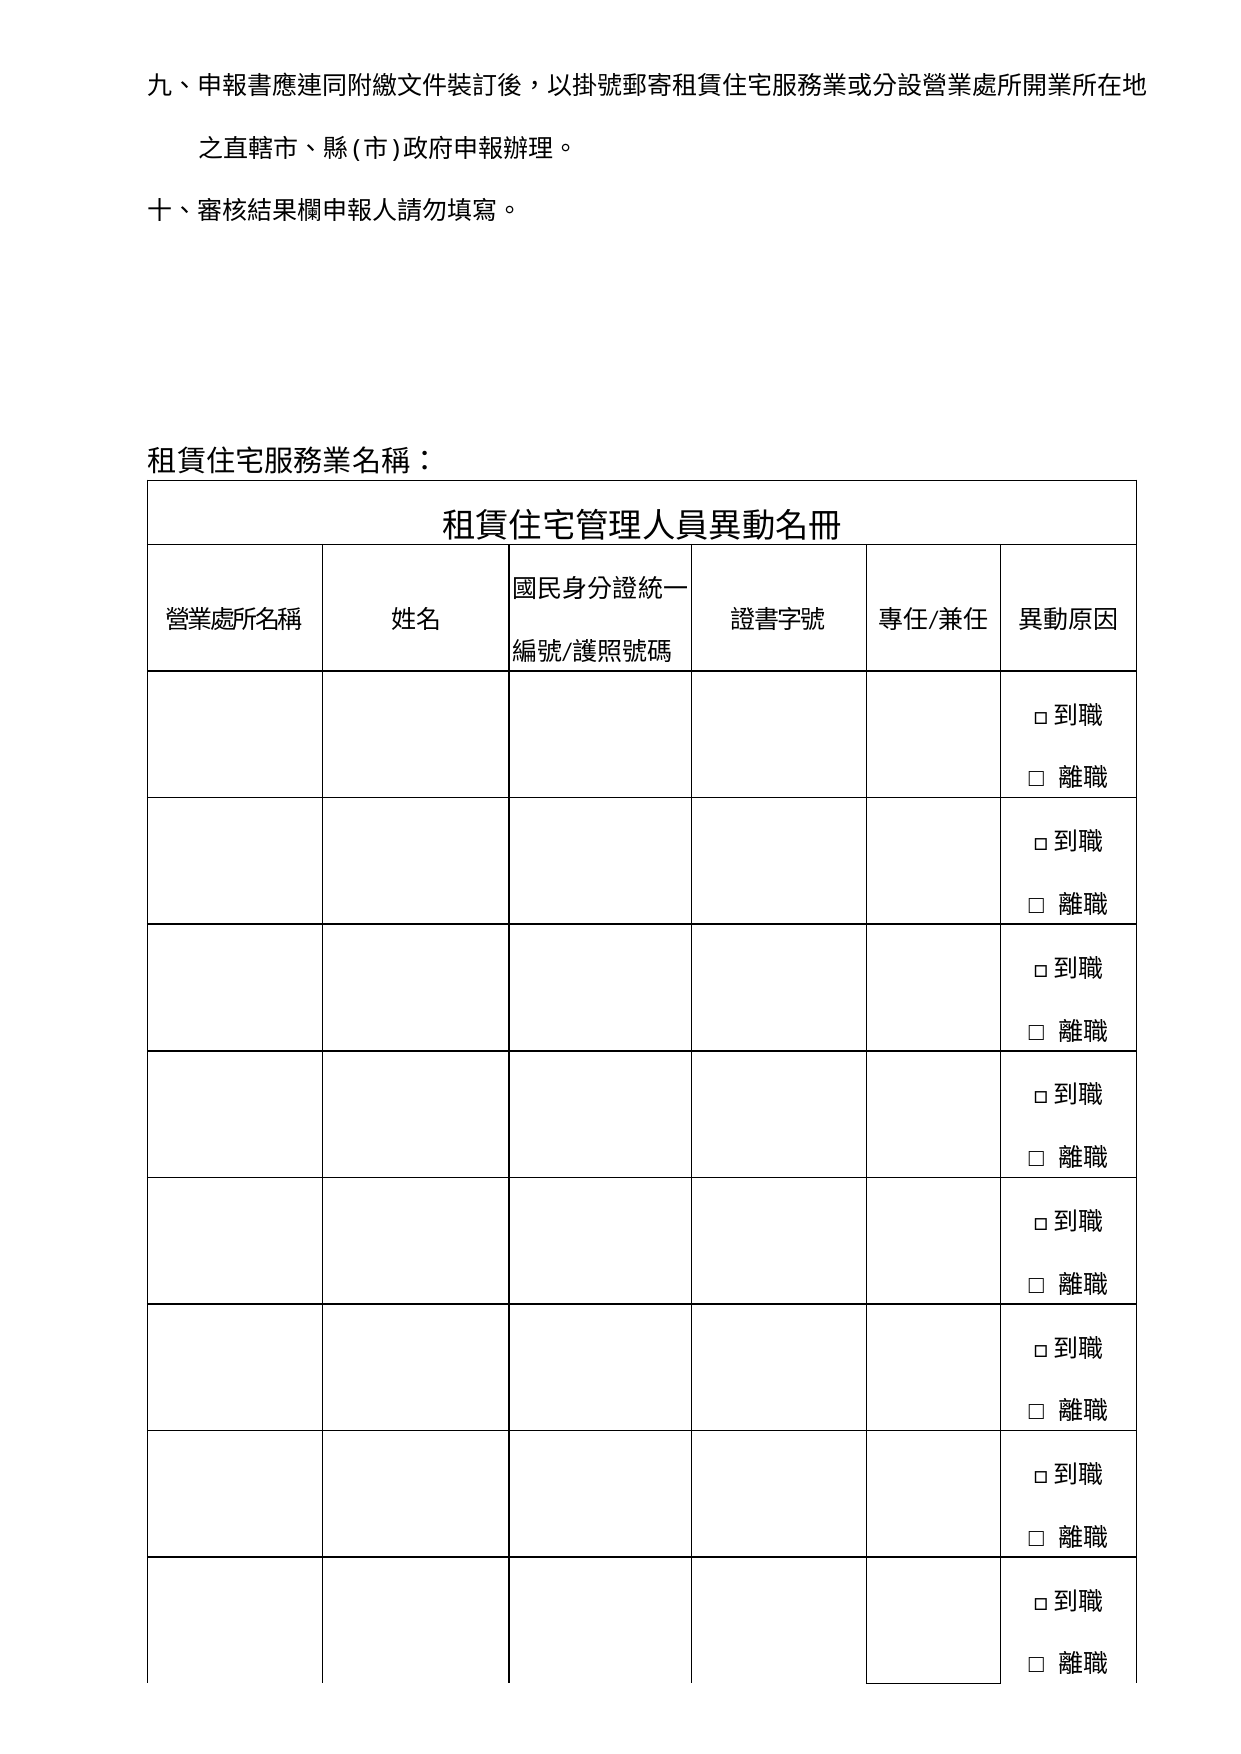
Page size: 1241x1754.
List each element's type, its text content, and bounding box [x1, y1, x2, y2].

table_cell □ 到職 □ 離職 [1001, 1431, 1136, 1556]
table_cell [692, 1178, 866, 1303]
table_cell [148, 925, 322, 1050]
table_cell [148, 1431, 322, 1556]
table_cell [323, 925, 508, 1050]
table_cell [148, 1305, 322, 1429]
table_cell □ 到職 □ 離職 [1001, 672, 1136, 797]
table_cell [510, 798, 691, 923]
table_cell [692, 1431, 866, 1556]
table_cell [510, 1558, 691, 1683]
table_cell [692, 925, 866, 1050]
table_cell 姓名 [323, 545, 508, 670]
table_cell □ 到職 □ 離職 [1001, 798, 1136, 923]
table_cell □ 到職 □ 離職 [1001, 1558, 1136, 1683]
table_cell [323, 1052, 508, 1176]
text 租賃住宅服務業名稱： [148, 417, 1169, 479]
table_cell [867, 1305, 1000, 1429]
text 十、審核結果欄申報人請勿填寫。 [148, 167, 1169, 229]
text 九、申報書應連同附繳文件裝訂後，以掛號郵寄租賃住宅服務業或分設營業處所開業所在地之直轄市、縣(市)政府申報辦理。 [148, 42, 1169, 167]
table_cell □ 到職 □ 離職 [1001, 1178, 1136, 1303]
table_cell [323, 672, 508, 797]
table_cell [692, 1052, 866, 1176]
table_cell 國民身分證統一編號/護照號碼 [510, 545, 691, 670]
table_cell [323, 798, 508, 923]
table_cell [867, 798, 1000, 923]
table_cell [148, 1052, 322, 1176]
table_cell □ 到職 □ 離職 [1001, 1305, 1136, 1429]
table_cell [323, 1305, 508, 1429]
table_cell [867, 1558, 1000, 1683]
table_cell [148, 1558, 322, 1683]
table_cell [692, 1558, 866, 1683]
table_cell [148, 1178, 322, 1303]
table_cell [867, 925, 1000, 1050]
table_cell [510, 1305, 691, 1429]
table_cell [867, 1178, 1000, 1303]
table_cell □ 到職 □ 離職 [1001, 1052, 1136, 1176]
table_cell [323, 1178, 508, 1303]
table_cell [692, 672, 866, 797]
table_cell 專任/兼任 [867, 545, 1000, 670]
table_cell [510, 925, 691, 1050]
table_cell [323, 1558, 508, 1683]
table_cell [148, 798, 322, 923]
table_cell [867, 1431, 1000, 1556]
table_cell 營業處所名稱 [148, 545, 322, 670]
table_cell 異動原因 [1001, 545, 1136, 670]
table_cell [867, 672, 1000, 797]
table_cell [692, 798, 866, 923]
table_cell [323, 1431, 508, 1556]
table_cell [510, 672, 691, 797]
table_cell □ 到職 □ 離職 [1001, 925, 1136, 1050]
table_cell [510, 1052, 691, 1176]
table_cell 證書字號 [692, 545, 866, 670]
table_cell [148, 672, 322, 797]
table_cell [867, 1052, 1000, 1176]
table_cell [692, 1305, 866, 1429]
table_cell [510, 1431, 691, 1556]
table_cell [510, 1178, 691, 1303]
table_header 租賃住宅管理人員異動名冊 [148, 481, 1136, 544]
